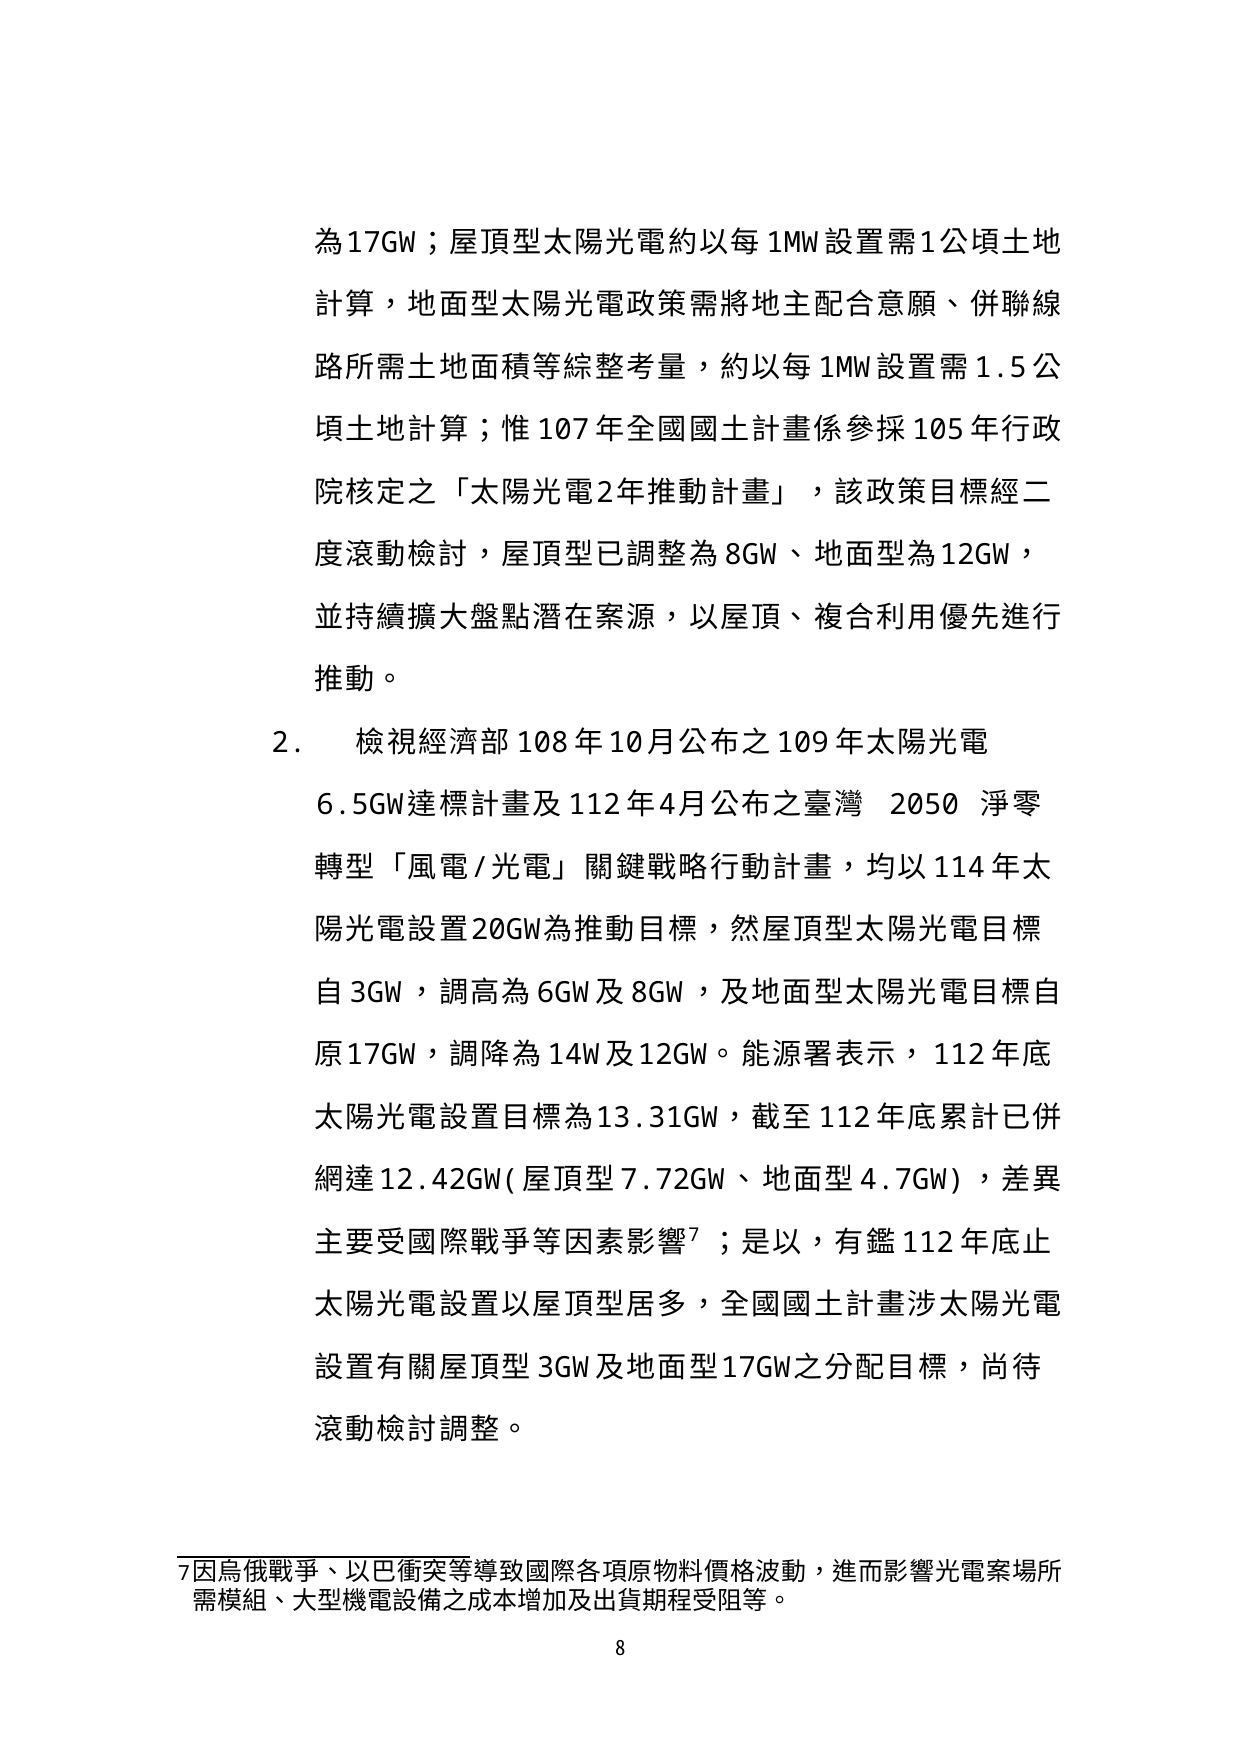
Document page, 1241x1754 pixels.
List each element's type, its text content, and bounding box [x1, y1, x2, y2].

list 為17GW；屋頂型太陽光電約以每1MW設置需1公頃土地計算，地面型太陽光電政策需將地主配合意願、併聯線路所需土地面積等綜整考量，約以每1MW設置需1.5公頃土地計算；惟107年全國國土計畫係參採105年行政院核定之「太陽光電2年推動計畫」，該政策目標經二度滾動檢討，屋頂型已調整為8GW、地面型為12GW，並持續擴大盤點潛在案源，以屋頂、複合利用優先進行推動。 [266, 198, 1063, 698]
list 檢視經濟部108年10月公布之109年太陽光電6.5GW達標計畫及112年4月公布之臺灣 2050 淨零轉型「風電/光電」關鍵戰略行動計畫，均以114年太陽光電設置20GW為推動目標，然屋頂型太陽光電目標自3GW，調高為6GW及8GW，及地面型太陽光電目標自原17GW，調降為14W及12GW。能源署表示，112年底太陽光電設置目標為13.31GW，截至112年底累計已併網達12.42GW(屋頂型7.72GW、地面型4.7GW)，差異主要受國際戰爭等因素影響；是以，有鑑112年底止太陽光電設置以屋頂型居多，全國國土計畫涉太陽光電設置有關屋頂型3GW及地面型17GW之分配目標，尚待滾動檢討調整。 [266, 698, 1063, 1448]
list 因烏俄戰爭、以巴衝突等導致國際各項原物料價格波動，進而影響光電案場所需模組、大型機電設備之成本增加及出貨期程受阻等。 [177, 1557, 1063, 1615]
